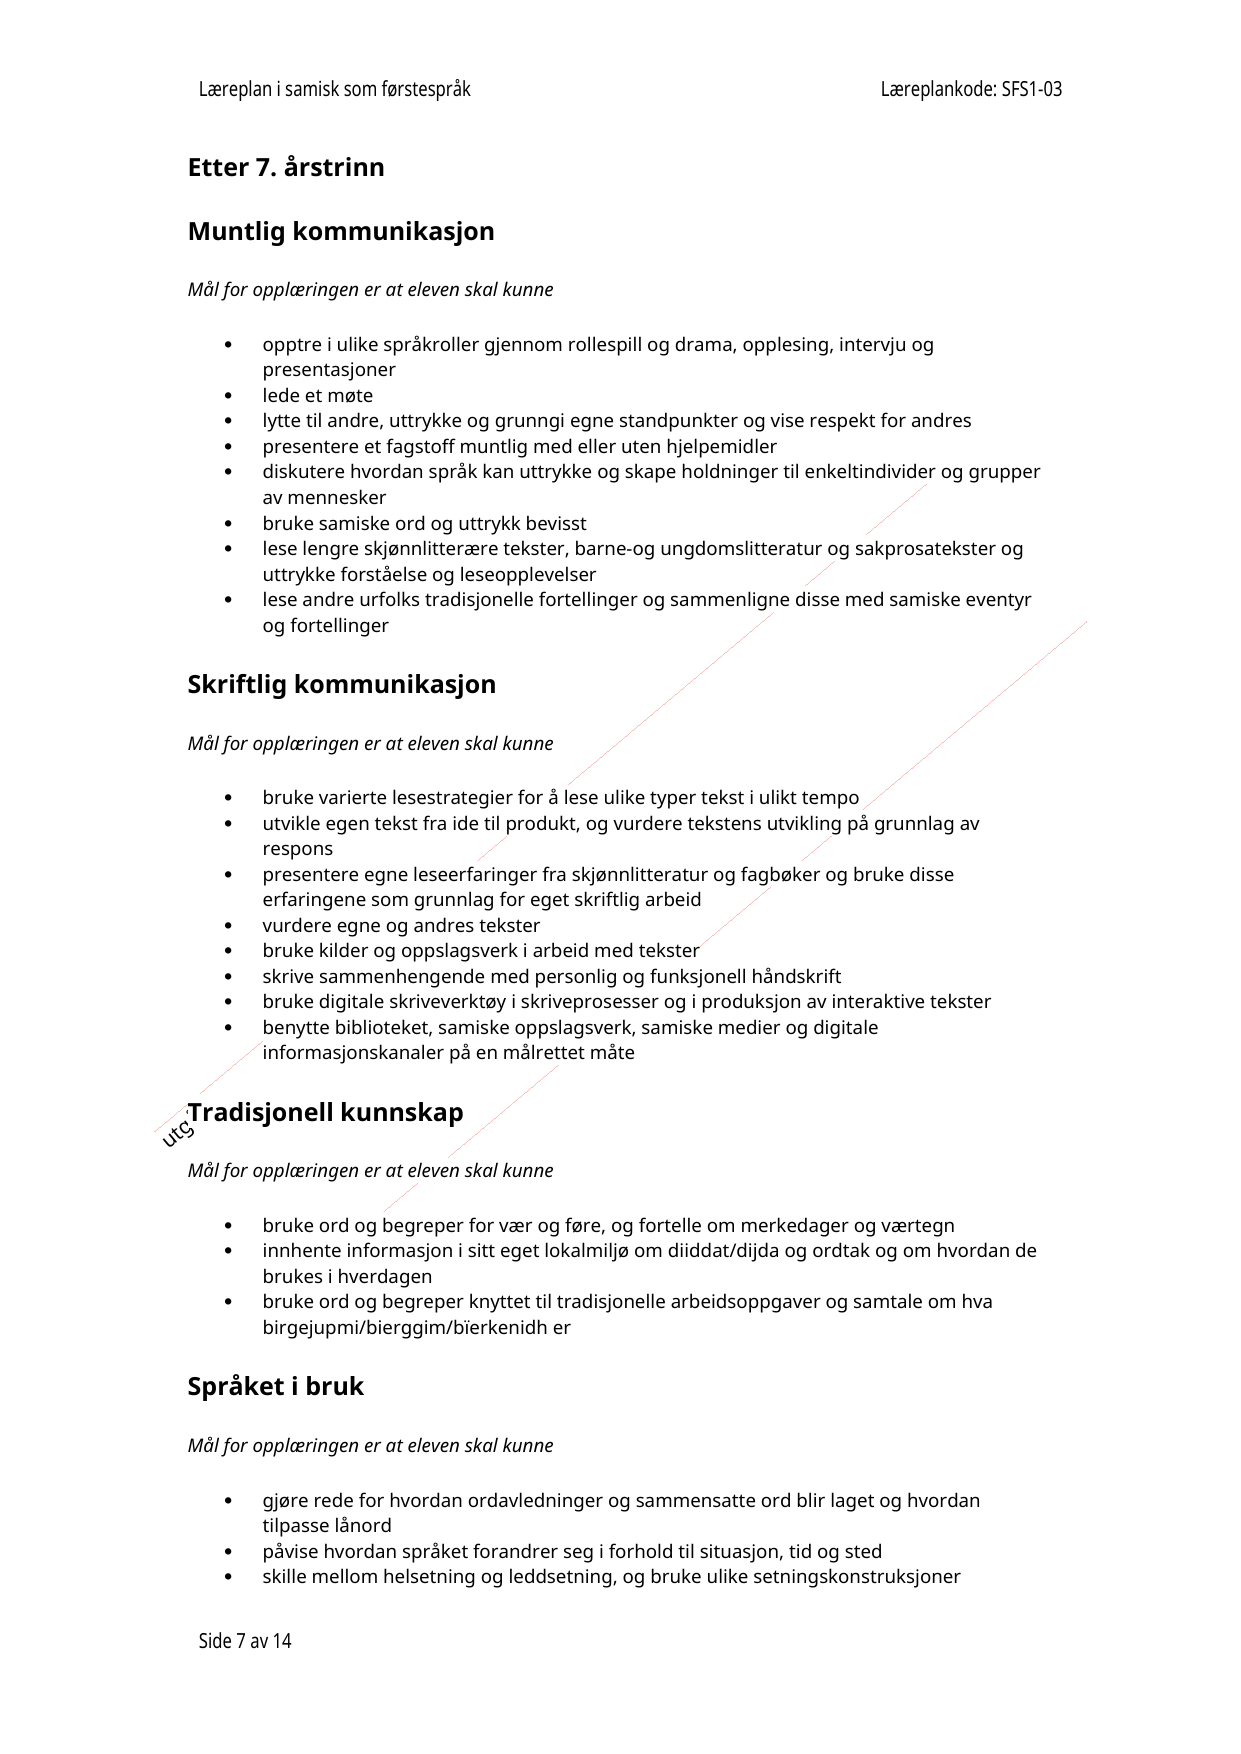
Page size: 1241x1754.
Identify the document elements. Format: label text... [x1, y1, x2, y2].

list utvikle egen tekst fra ide til produkt, og vurdere tekstens utvikling på grunnlag av respons [225, 810, 263, 861]
subtitle Tradisjonell kunnskap [464, 1094, 522, 1128]
list vurdere egne og andres tekster [225, 912, 263, 938]
list vurdere egne og andres tekster [541, 912, 739, 938]
subtitle Tradisjonell kunnskap [485, 1094, 1053, 1128]
list bruke varierte lesestrategier for å lese ulike typer tekst i ulikt tempo [569, 784, 891, 810]
list diskutere hvordan språk kan uttrykke og skape holdninger til enkeltindivider og grupper av mennesker [387, 484, 925, 510]
list opptre i ulike språkroller gjennom rollespill og drama, opplesing, intervju og presentasjoner [396, 331, 1053, 382]
list lese andre urfolks tradisjonelle fortellinger og sammenligne disse med samiske eventyr og fortellinger [746, 586, 1053, 637]
list bruke samiske ord og uttrykk bevisst [225, 510, 263, 535]
list skrive sammenhengende med personlig og funksjonell håndskrift [847, 963, 1053, 989]
text Mål for opplæringen er at eleven skal kunne [561, 1432, 1053, 1458]
subtitle Skriftlig kommunikasjon [669, 667, 1031, 701]
list lese andre urfolks tradisjonelle fortellinger og sammenligne disse med samiske eventyr og fortellinger [389, 612, 772, 637]
list presentere et fagstoff muntlig med eller uten hjelpemidler [777, 433, 1053, 459]
list lytte til andre, uttrykke og grunngi egne standpunkter og vise respekt for andres [972, 408, 1053, 433]
list bruke ord og begreper knyttet til tradisjonelle arbeidsoppgaver og samtale om hva birgejupmi/bierggim/bïerkenidh er [571, 1289, 1053, 1340]
list påvise hvordan språket forandrer seg i forhold til situasjon, tid og sted [883, 1538, 1053, 1563]
list bruke samiske ord og uttrykk bevisst [587, 510, 894, 535]
list lede et møte [225, 382, 263, 408]
list vurdere egne og andres tekster [711, 912, 1053, 938]
list innhente informasjon i sitt eget lokalmiljø om diiddat/dijda og ordtak og om hvordan de brukes i hverdagen [433, 1238, 1053, 1289]
text Mål for opplæringen er at eleven skal kunne [561, 276, 1053, 302]
subtitle Skriftlig kommunikasjon [497, 667, 707, 701]
list diskutere hvordan språk kan uttrykke og skape holdninger til enkeltindivider og grupper av mennesker [897, 459, 1053, 510]
list bruke samiske ord og uttrykk bevisst [867, 510, 1053, 535]
subtitle Skriftlig kommunikasjon [994, 667, 1053, 701]
list bruke varierte lesestrategier for å lese ulike typer tekst i ulikt tempo [864, 784, 1053, 810]
list utvikle egen tekst fra ide til produkt, og vurdere tekstens utvikling på grunnlag av respons [479, 836, 829, 861]
list utvikle egen tekst fra ide til produkt, og vurdere tekstens utvikling på grunnlag av respons [803, 810, 1053, 861]
text Mål for opplæringen er at eleven skal kunne [929, 730, 1053, 755]
subtitle Språket i bruk [364, 1369, 1053, 1403]
list opptre i ulike språkroller gjennom rollespill og drama, opplesing, intervju og presentasjoner [225, 331, 263, 382]
subtitle Muntlig kommunikasjon [495, 213, 1053, 247]
list lese lengre skjønnlitterære tekster, barne-og ungdomslitteratur og sakprosatekster og uttrykke forståelse og leseopplevelser [806, 535, 1053, 586]
list lede et møte [373, 382, 1053, 408]
list bruke varierte lesestrategier for å lese ulike typer tekst i ulikt tempo [225, 784, 567, 810]
list lese lengre skjønnlitterære tekster, barne-og ungdomslitteratur og sakprosatekster og uttrykke forståelse og leseopplevelser [597, 561, 833, 586]
list bruke ord og begreper for vær og føre, og fortelle om merkedager og værtegn [956, 1212, 1053, 1238]
list presentere egne leseerfaringer fra skjønnlitteratur og fagbøker og bruke disse erfaringene som grunnlag for eget skriftlig arbeid [742, 861, 1053, 912]
list benytte biblioteket, samiske oppslagsverk, samiske medier og digitale informasjonskanaler på en målrettet måte [635, 1014, 1053, 1065]
text Mål for opplæringen er at eleven skal kunne [561, 1158, 1053, 1183]
list gjøre rede for hvordan ordavledninger og sammensatte ord blir laget og hvordan tilpasse lånord [225, 1487, 1053, 1538]
list utvikle egen tekst fra ide til produkt, og vurdere tekstens utvikling på grunnlag av respons [333, 836, 505, 861]
list bruke kilder og oppslagsverk i arbeid med tekster [700, 938, 1053, 963]
subtitle Etter 7. årstrinn [385, 150, 1053, 184]
list skille mellom helsetning og leddsetning, og bruke ulike setningskonstruksjoner [225, 1563, 1053, 1589]
text Mål for opplæringen er at eleven skal kunne [605, 730, 956, 755]
text Mål for opplæringen er at eleven skal kunne [561, 730, 631, 755]
